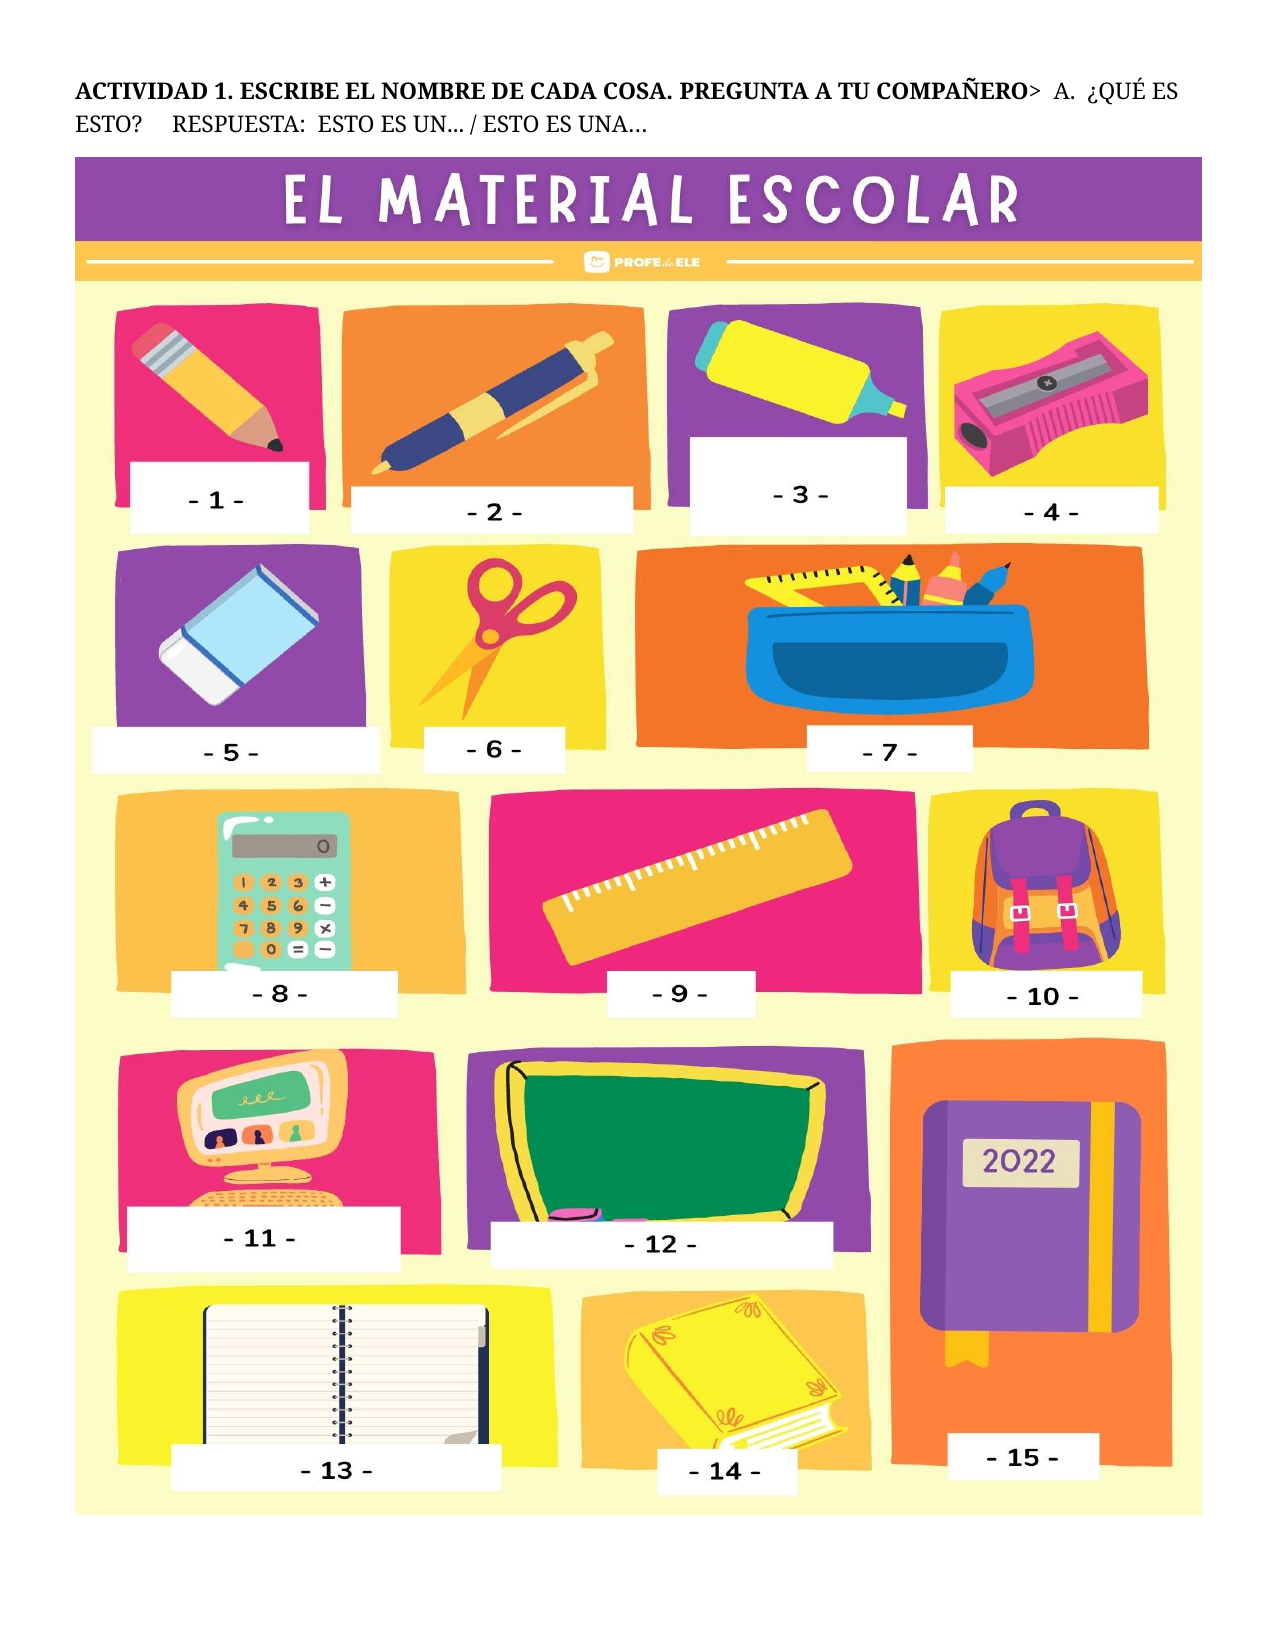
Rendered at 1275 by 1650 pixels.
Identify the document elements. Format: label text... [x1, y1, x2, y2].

text ACTIVIDAD 1. ESCRIBE EL NOMBRE DE CADA COSA. PREGUNTA A TU COMPAÑERO> A. ¿QUÉ ES ESTO? RESPUESTA: ESTO ES UN... / ESTO ES UNA… [75, 75, 1200, 139]
